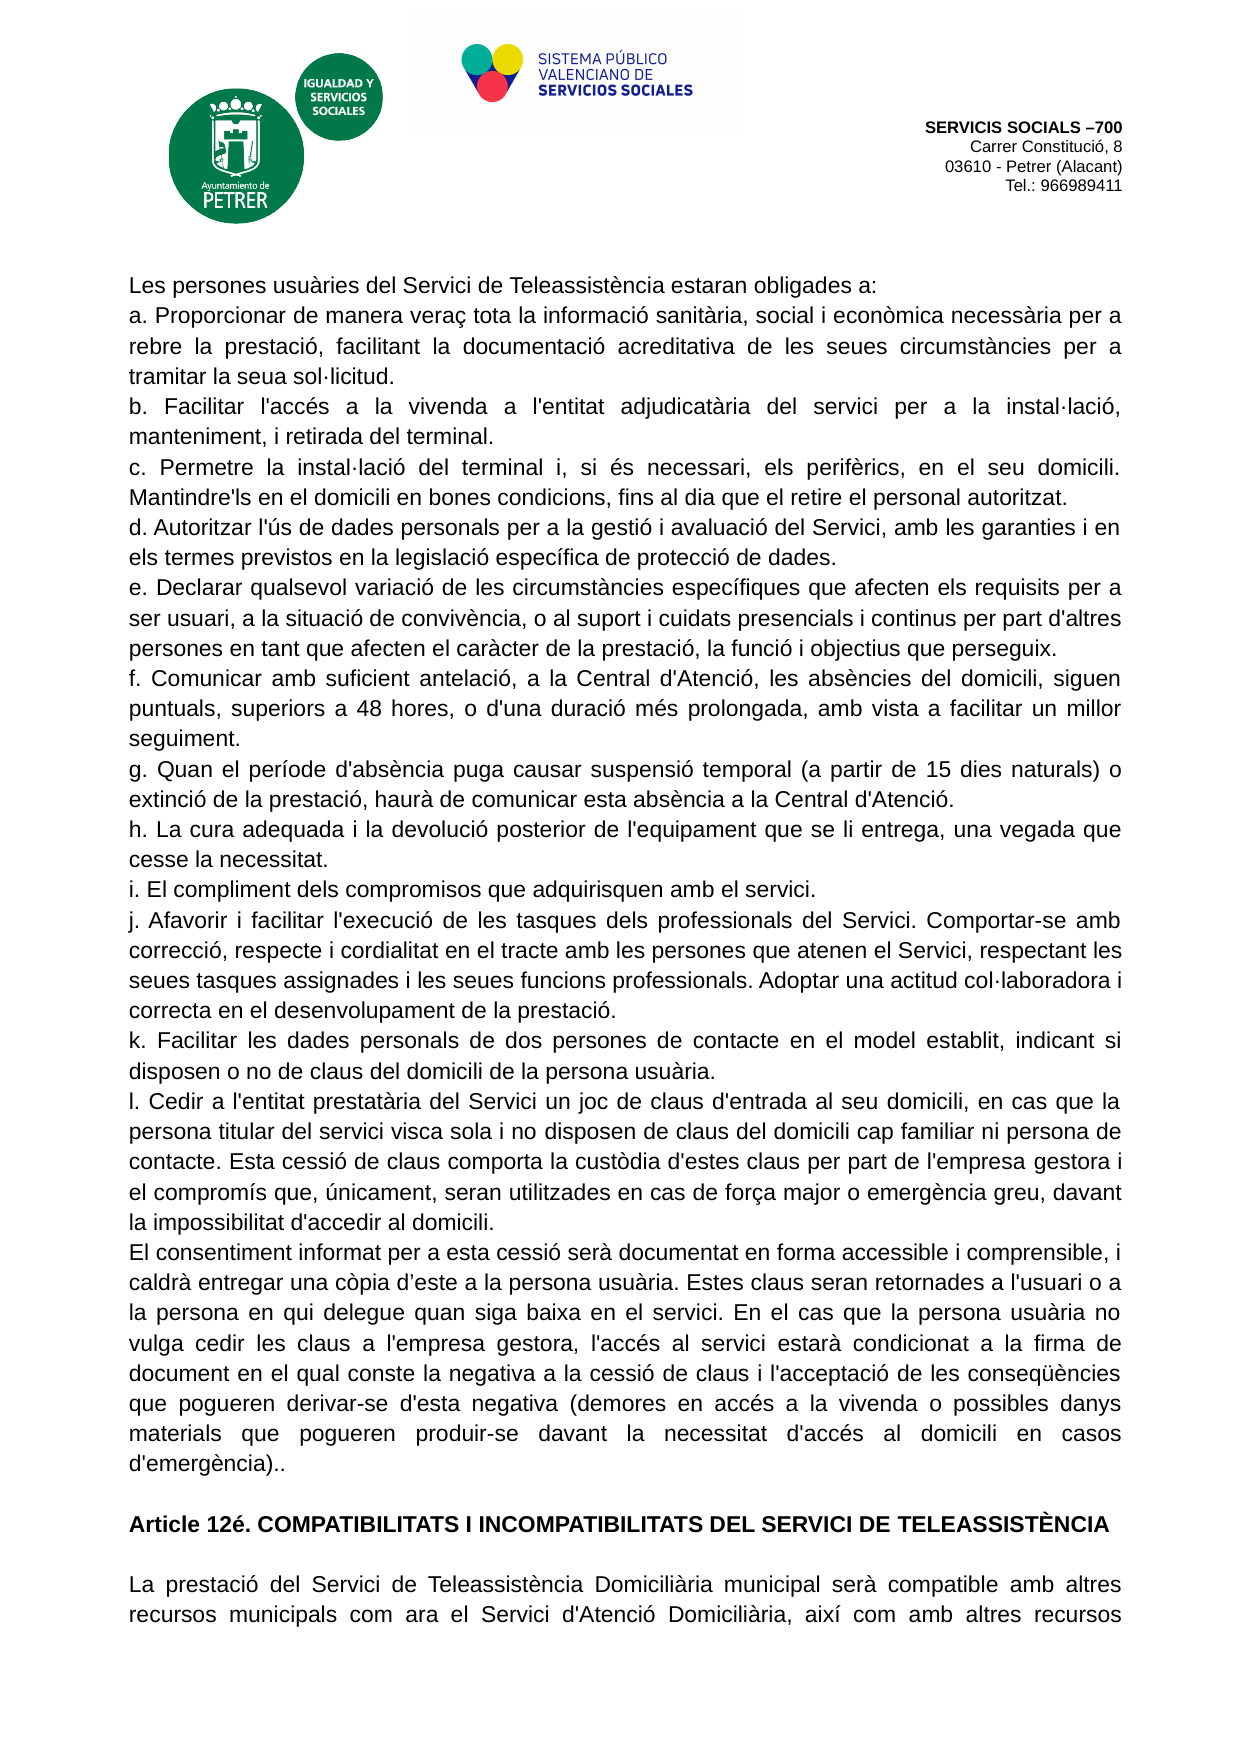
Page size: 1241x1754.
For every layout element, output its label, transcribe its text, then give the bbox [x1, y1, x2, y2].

text Les persones usuàries del Servici de Teleassistència estaran obligades a: [129, 272, 1122, 298]
text i. El compliment dels compromisos que adquirisquen amb el servici. [129, 876, 1122, 903]
text e. Declarar qualsevol variació de les circumstàncies específiques que afecten els requisits per a ser usuari, a la situació de convivència, o al suport i cuidats presencials i continus per part d'altres persones en tant que afecten el caràcter de la prestació, la funció i objectius que perseguix. [129, 574, 1122, 661]
text c. Permetre la instal·lació del terminal i, si és necessari, els perifèrics, en el seu domicili. Mantindre'ls en el domicili en bones condicions, fins al dia que el retire el personal autoritzat. [129, 453, 1122, 510]
picture [168, 53, 383, 224]
text h. La cura adequada i la devolució posterior de l'equipament que se li entrega, una vegada que cesse la necessitat. [129, 816, 1122, 872]
text f. Comunicar amb suficient antelació, a la Central d'Atenció, les absències del domicili, siguen puntuals, superiors a 48 hores, o d'una duració més prolongada, amb vista a facilitar un millor seguiment. [129, 665, 1122, 752]
picture [408, 10, 746, 136]
text Article 12é. COMPATIBILITATS I INCOMPATIBILITATS DEL SERVICI DE TELEASSISTÈNCIA [129, 1511, 1122, 1537]
text El consentiment informat per a esta cessió serà documentat en forma accessible i comprensible, i caldrà entregar una còpia d’este a la persona usuària. Estes claus seran retornades a l'usuari o a la persona en qui delegue quan siga baixa en el servici. En el cas que la persona usuària no vulga cedir les claus a l'empresa gestora, l'accés al servici estarà condicionat a la firma de document en el qual conste la negativa a la cessió de claus i l'acceptació de les conseqüències que pogueren derivar-se d'esta negativa (demores en accés a la vivenda o possibles danys materials que pogueren produir-se davant la necessitat d'accés al domicili en casos d'emergència).. [129, 1239, 1122, 1477]
text a. Proporcionar de manera veraç tota la informació sanitària, social i econòmica necessària per a rebre la prestació, facilitant la documentació acreditativa de les seues circumstàncies per a tramitar la seua sol·licitud. [129, 302, 1122, 389]
text j. Afavorir i facilitar l'execució de les tasques dels professionals del Servici. Comportar-se amb correcció, respecte i cordialitat en el tracte amb les persones que atenen el Servici, respectant les seues tasques assignades i les seues funcions professionals. Adoptar una actitud col·laboradora i correcta en el desenvolupament de la prestació. [129, 907, 1122, 1023]
text l. Cedir a l'entitat prestatària del Servici un joc de claus d'entrada al seu domicili, en cas que la persona titular del servici visca sola i no disposen de claus del domicili cap familiar ni persona de contacte. Esta cessió de claus comporta la custòdia d'estes claus per part de l'empresa gestora i el compromís que, únicament, seran utilitzades en cas de força major o emergència greu, davant la impossibilitat d'accedir al domicili. [129, 1088, 1122, 1235]
text La prestació del Servici de Teleassistència Domiciliària municipal serà compatible amb altres recursos municipals com ara el Servici d'Atenció Domiciliària, així com amb altres recursos [129, 1571, 1122, 1628]
text g. Quan el període d'absència puga causar suspensió temporal (a partir de 15 dies naturals) o extinció de la prestació, haurà de comunicar esta absència a la Central d'Atenció. [129, 756, 1122, 812]
text d. Autoritzar l'ús de dades personals per a la gestió i avaluació del Servici, amb les garanties i en els termes previstos en la legislació específica de protecció de dades. [129, 514, 1122, 570]
text k. Facilitar les dades personals de dos persones de contacte en el model establit, indicant si disposen o no de claus del domicili de la persona usuària. [129, 1027, 1122, 1084]
text b. Facilitar l'accés a la vivenda a l'entitat adjudicatària del servici per a la instal·lació, manteniment, i retirada del terminal. [129, 393, 1122, 449]
